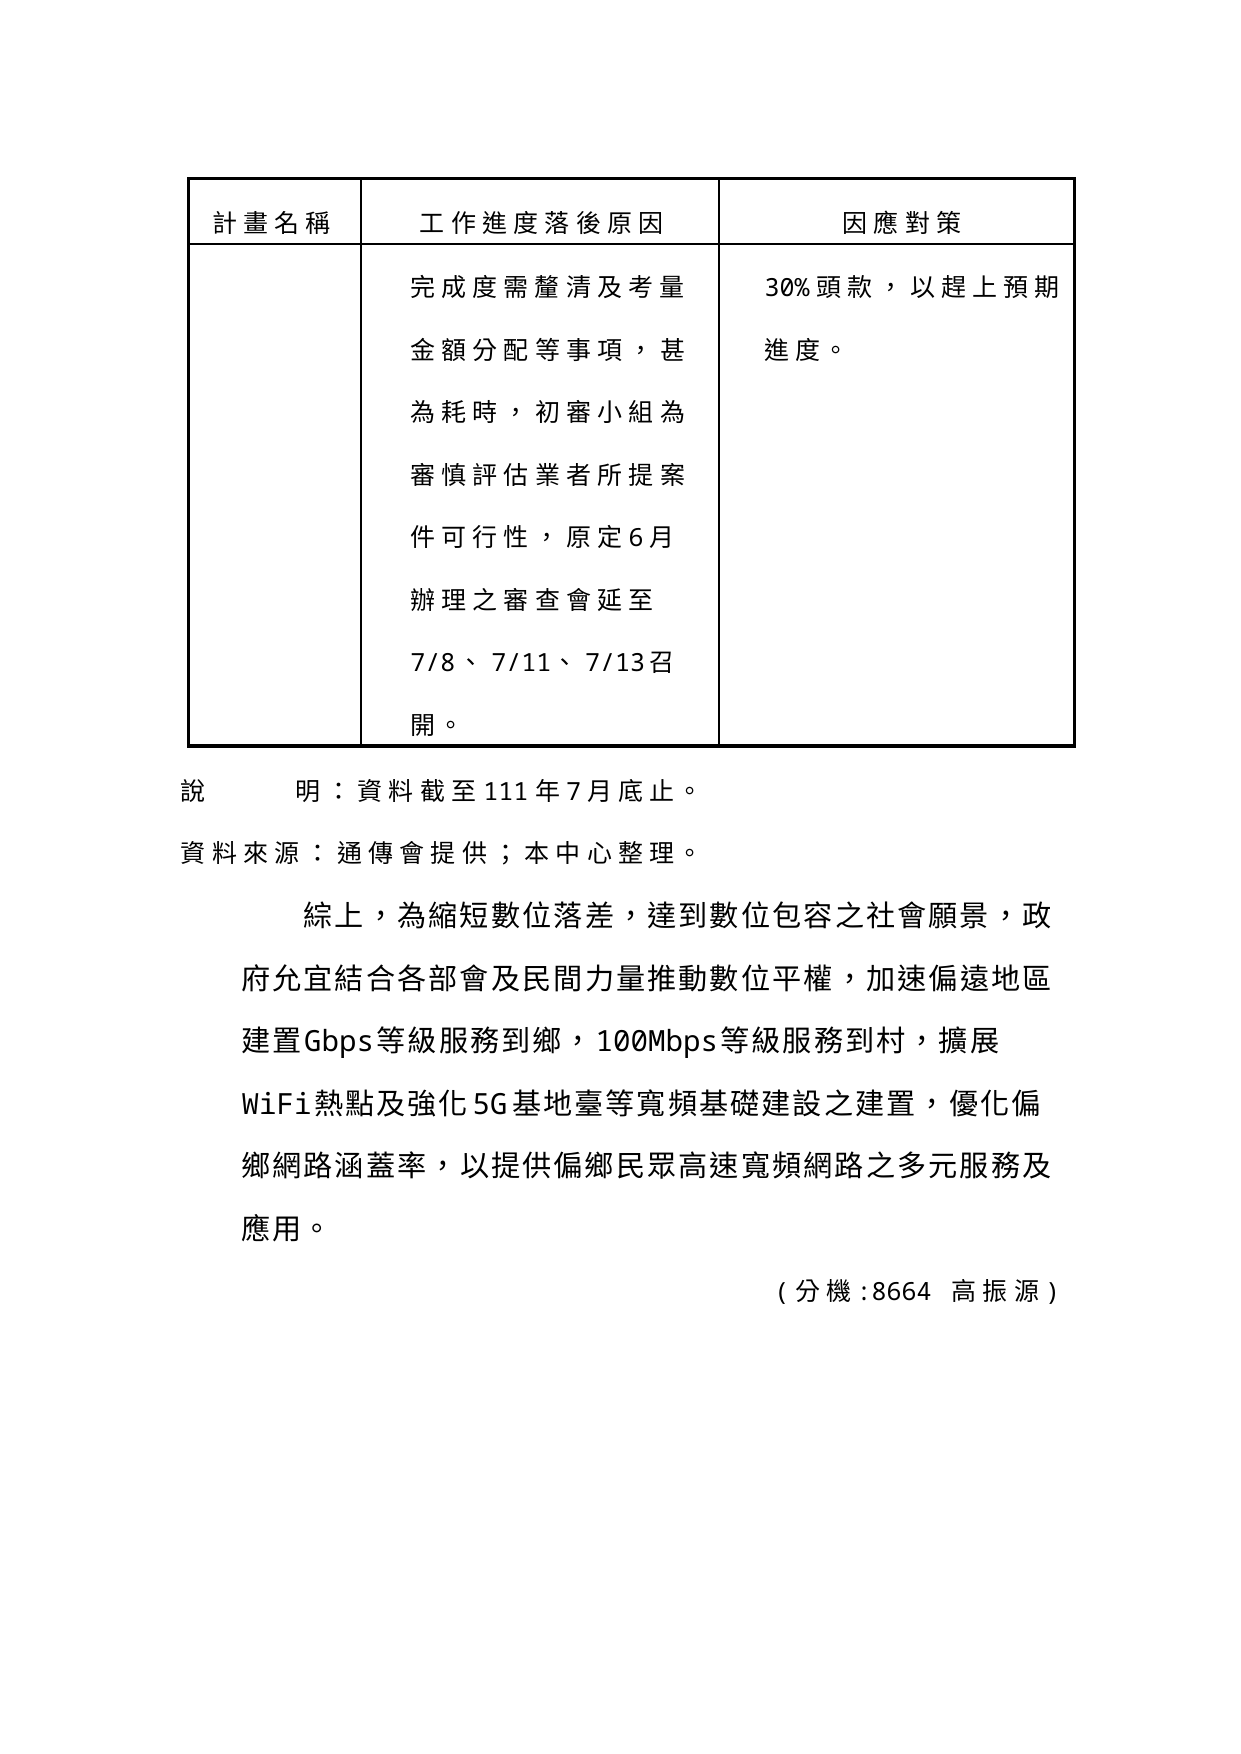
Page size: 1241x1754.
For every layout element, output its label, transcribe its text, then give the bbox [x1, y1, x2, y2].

table_header 計畫名稱 [190, 180, 360, 243]
text 說 明：資料截至111年7月底止。 [177, 747, 1063, 810]
table_cell [190, 245, 360, 744]
table_header 工作進度落後原因 [362, 180, 718, 243]
text 資料來源：通傳會提供；本中心整理。 [177, 810, 1063, 872]
text (分機:8664 高振源) [177, 1247, 1063, 1310]
table_cell 完成度需釐清及考量金額分配等事項，甚為耗時，初審小組為審慎評估業者所提案件可行性，原定6月辦理之審查會延至7/8、7/11、7/13召開。 [362, 245, 718, 744]
table_cell 30%頭款，以趕上預期進度。 [720, 245, 1073, 744]
table_header 因應對策 [720, 180, 1073, 243]
text 綜上，為縮短數位落差，達到數位包容之社會願景，政府允宜結合各部會及民間力量推動數位平權，加速偏遠地區建置Gbps等級服務到鄉，100Mbps等級服務到村，擴展WiFi熱點及強化5G基地臺等寬頻基礎建設之建置，優化偏鄉網路涵蓋率，以提供偏鄉民眾高速寬頻網路之多元服務及應用。 [236, 872, 1063, 1247]
